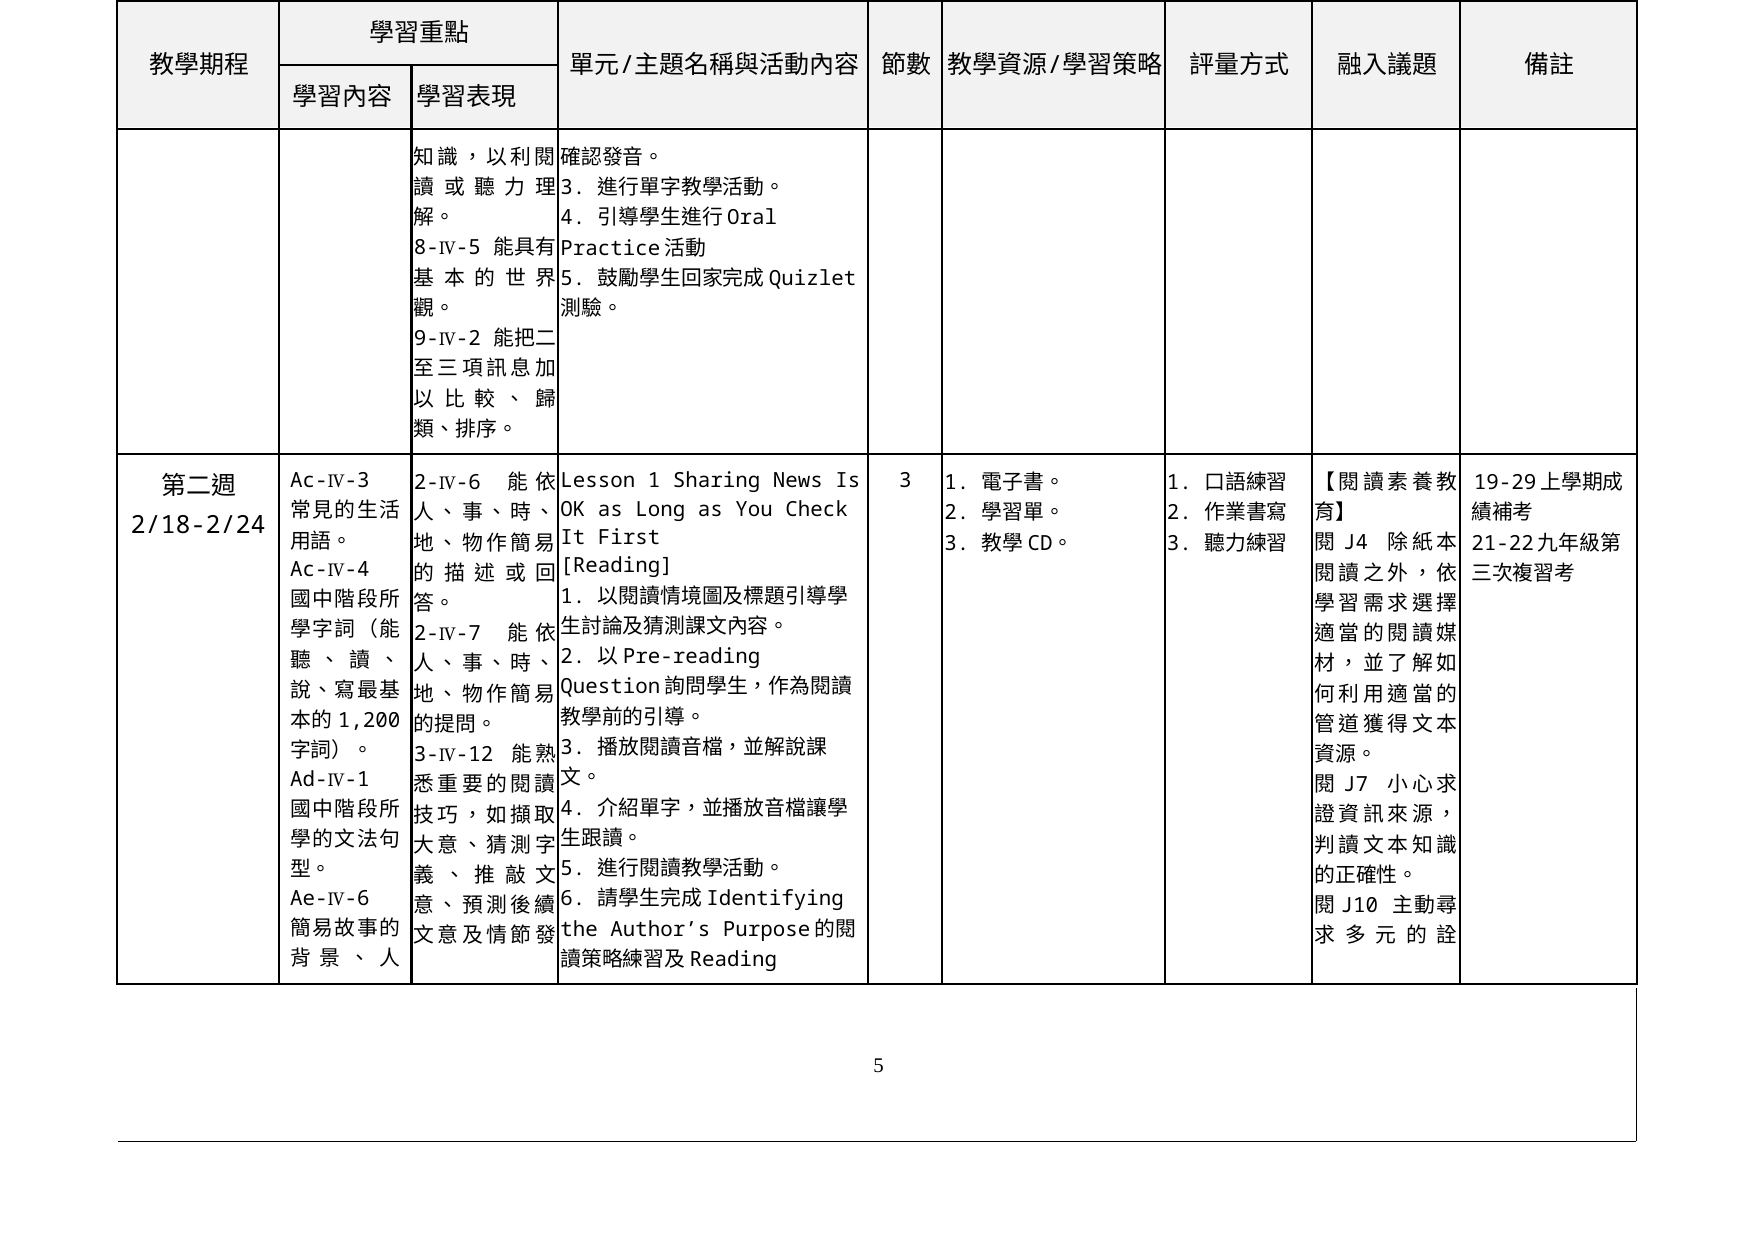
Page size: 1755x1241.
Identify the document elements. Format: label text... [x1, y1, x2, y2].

table_cell Lesson 1 Sharing News Is OK as Long as You Check It First [Reading] 1. 以閱讀情境圖及標題引導學生討論及猜測課文內容。 2. 以Pre-reading Question詢問學生，作為閱讀教學前的引導。 3. 播放閱讀音檔，並解說課文。 4. 介紹單字，並播放音檔讓學生跟讀。 5. 進行閱讀教學活動。 6. 請學生完成Identifying the Author’s Purpose的閱讀策略練習及Reading [559, 455, 867, 983]
table_header 評量方式 [1166, 2, 1311, 127]
table_cell 3 [869, 455, 941, 983]
table_cell [280, 130, 410, 453]
table_header 學習重點 [280, 2, 557, 64]
table_cell [1166, 130, 1311, 453]
table_cell [1313, 130, 1459, 453]
table_cell 學習內容 [280, 66, 410, 127]
table_cell 知識，以利閱讀或聽力理解。 8-Ⅳ-5 能具有基本的世界觀。 9-Ⅳ-2 能把二至三項訊息加以比較、歸類、排序。 [413, 130, 557, 453]
table_cell [869, 130, 941, 453]
table_cell 確認發音。 3. 進行單字教學活動。 4. 引導學生進行Oral Practice活動 5. 鼓勵學生回家完成Quizlet測驗。 [559, 130, 867, 453]
table_cell [943, 130, 1164, 453]
table_header 節數 [869, 2, 941, 127]
table_cell 第二週 2/18-2/24 [118, 455, 278, 983]
table_header 教學期程 [118, 2, 278, 127]
table_cell 學習表現 [413, 66, 557, 127]
table_cell 2-Ⅳ-6 能依人、事、時、地、物作簡易的描述或回答。 2-Ⅳ-7 能依人、事、時、地、物作簡易的提問。 3-Ⅳ-12 能熟悉重要的閱讀技巧，如擷取大意、猜測字義、推敲文意、預測後續文意及情節發 [413, 455, 557, 983]
table_cell [118, 130, 278, 453]
table_cell 1. 口語練習 2. 作業書寫 3. 聽力練習 [1166, 455, 1311, 983]
table_cell [1461, 130, 1636, 453]
table_cell Ac-Ⅳ-3 常見的生活用語。 Ac-Ⅳ-4 國中階段所學字詞（能聽、讀、說、寫最基本的1,200字詞）。 Ad-Ⅳ-1 國中階段所學的文法句型。 Ae-Ⅳ-6 簡易故事的背景、人 [280, 455, 410, 983]
table_header 融入議題 [1313, 2, 1459, 127]
table_cell 【閱讀素養教育】 閱J4 除紙本閱讀之外，依學習需求選擇適當的閱讀媒材，並了解如何利用適當的管道獲得文本資源。 閱J7 小心求證資訊來源，判讀文本知識的正確性。 閱J10 主動尋求多元的詮 [1313, 455, 1459, 983]
table_cell 19-29上學期成績補考 21-22九年級第三次複習考 [1461, 455, 1636, 983]
table_header 備註 [1461, 2, 1636, 127]
table_cell 1. 電子書。 2. 學習單。 3. 教學CD。 [943, 455, 1164, 983]
table_header 單元/主題名稱與活動內容 [559, 2, 867, 127]
table_header 教學資源/學習策略 [943, 2, 1164, 127]
